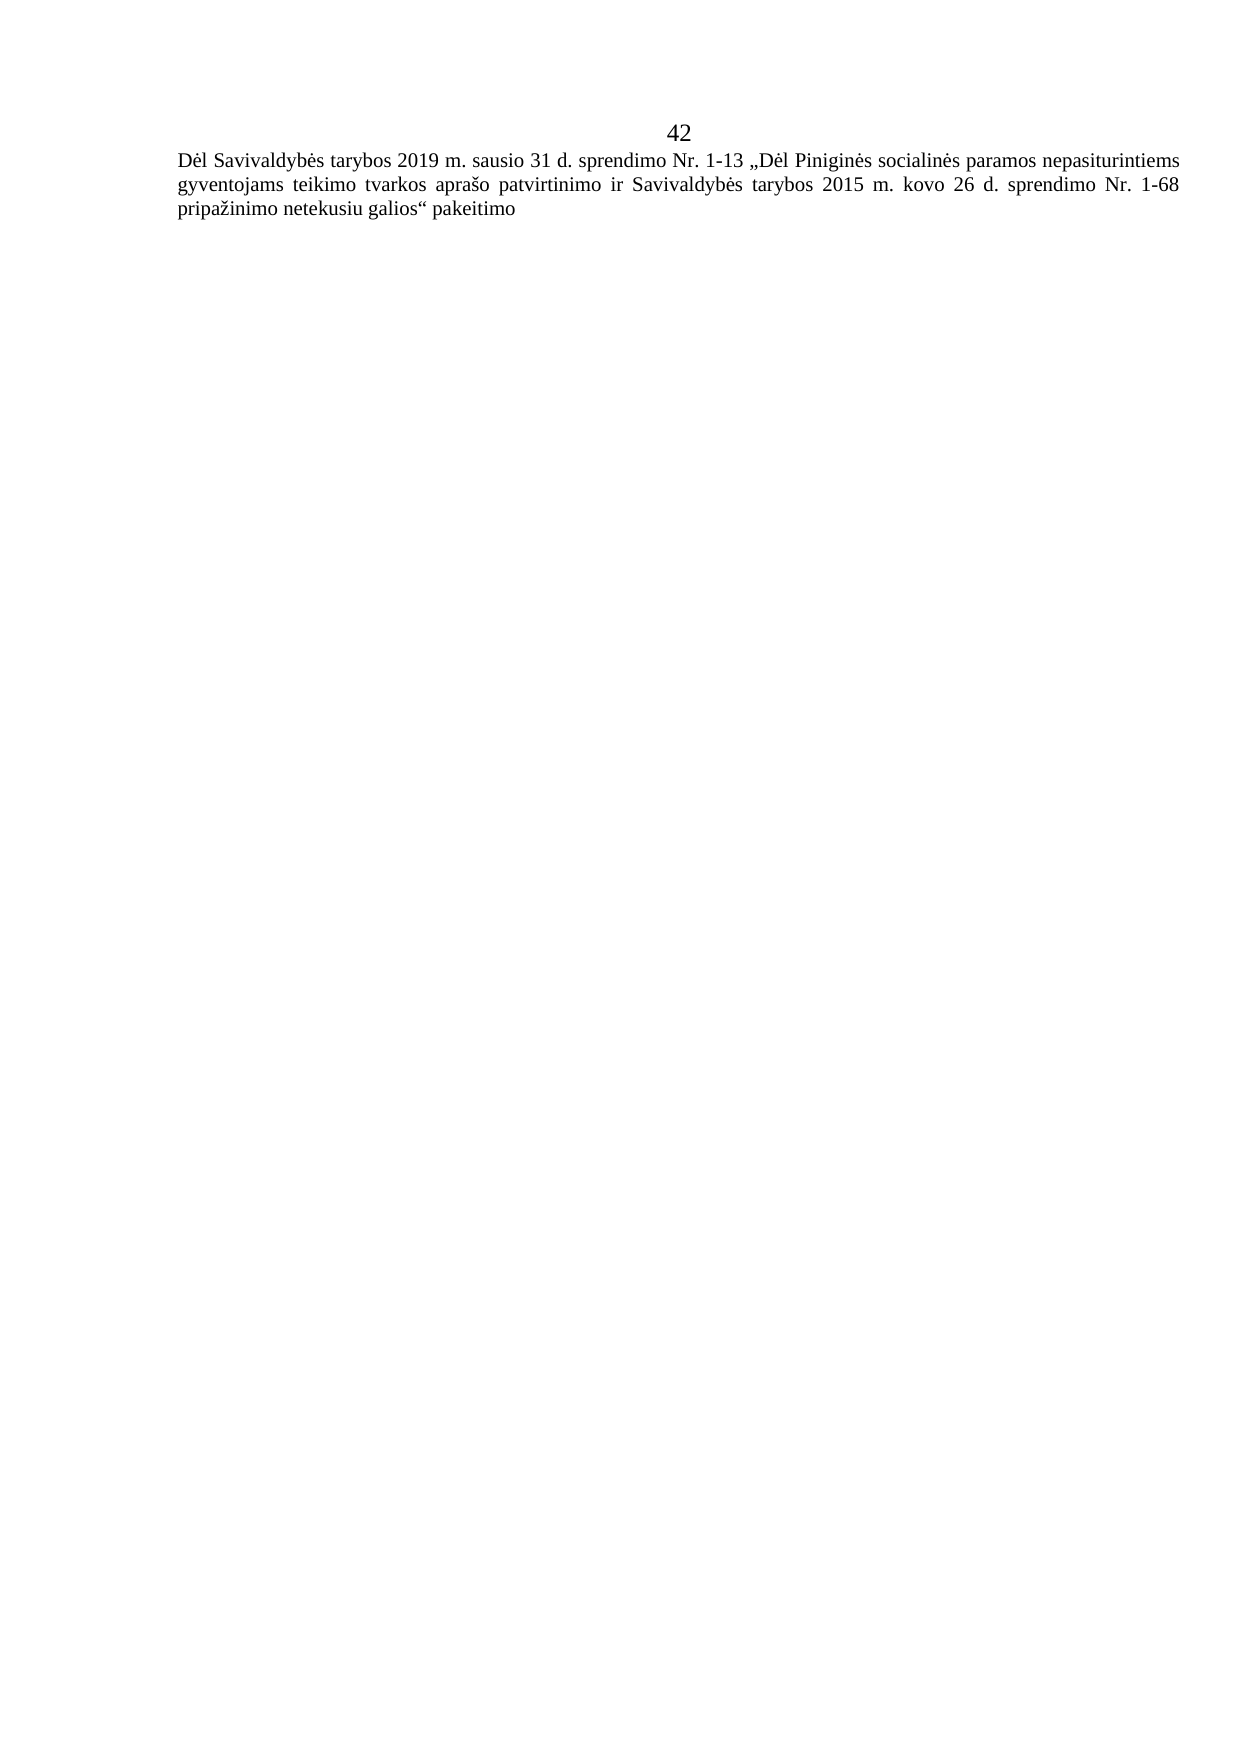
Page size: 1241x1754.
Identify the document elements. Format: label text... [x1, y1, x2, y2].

text Dėl Savivaldybės tarybos 2019 m. sausio 31 d. sprendimo Nr. 1-13 „Dėl Piniginės socialinės paramos nepasiturintiems gyventojams teikimo tvarkos aprašo patvirtinimo ir Savivaldybės tarybos 2015 m. kovo 26 d. sprendimo Nr. 1-68 pripažinimo netekusiu galios“ pakeitimo [177, 148, 1181, 220]
